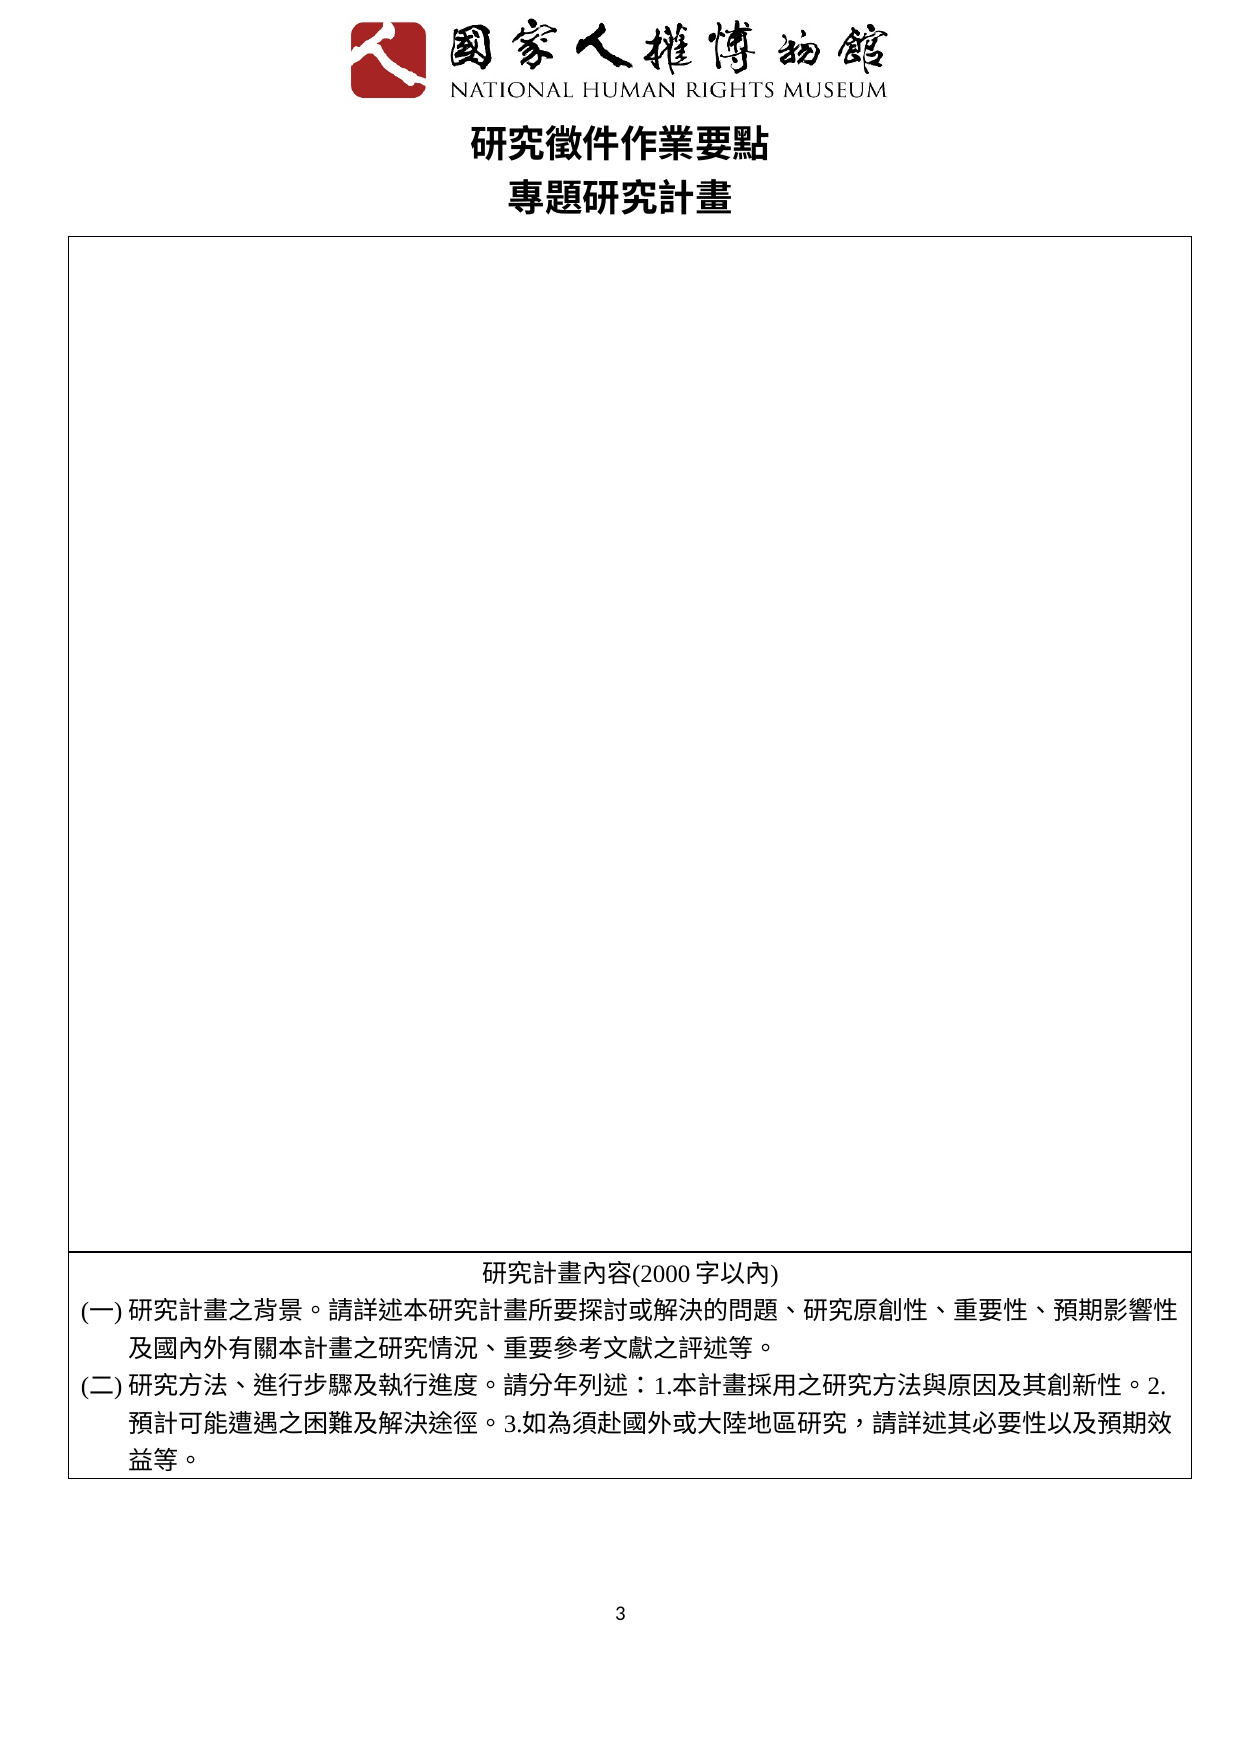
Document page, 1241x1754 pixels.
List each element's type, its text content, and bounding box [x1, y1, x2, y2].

table_cell 研究計畫內容(2000字以內) (一) 研究計畫之背景。請詳述本研究計畫所要探討或解決的問題、研究原創性、重要性、預期影響性及國內外有關本計畫之研究情況、重要參考文獻之評述等。 (二) 研究方法、進行步驟及執行進度。請分年列述：1.本計畫採用之研究方法與原因及其創新性。2.預計可能遭遇之困難及解決途徑。3.如為須赴國外或大陸地區研究，請詳述其必要性以及預期效益等。 [69, 1253, 1191, 1477]
picture [345, 16, 895, 103]
table_cell [69, 237, 1191, 1251]
